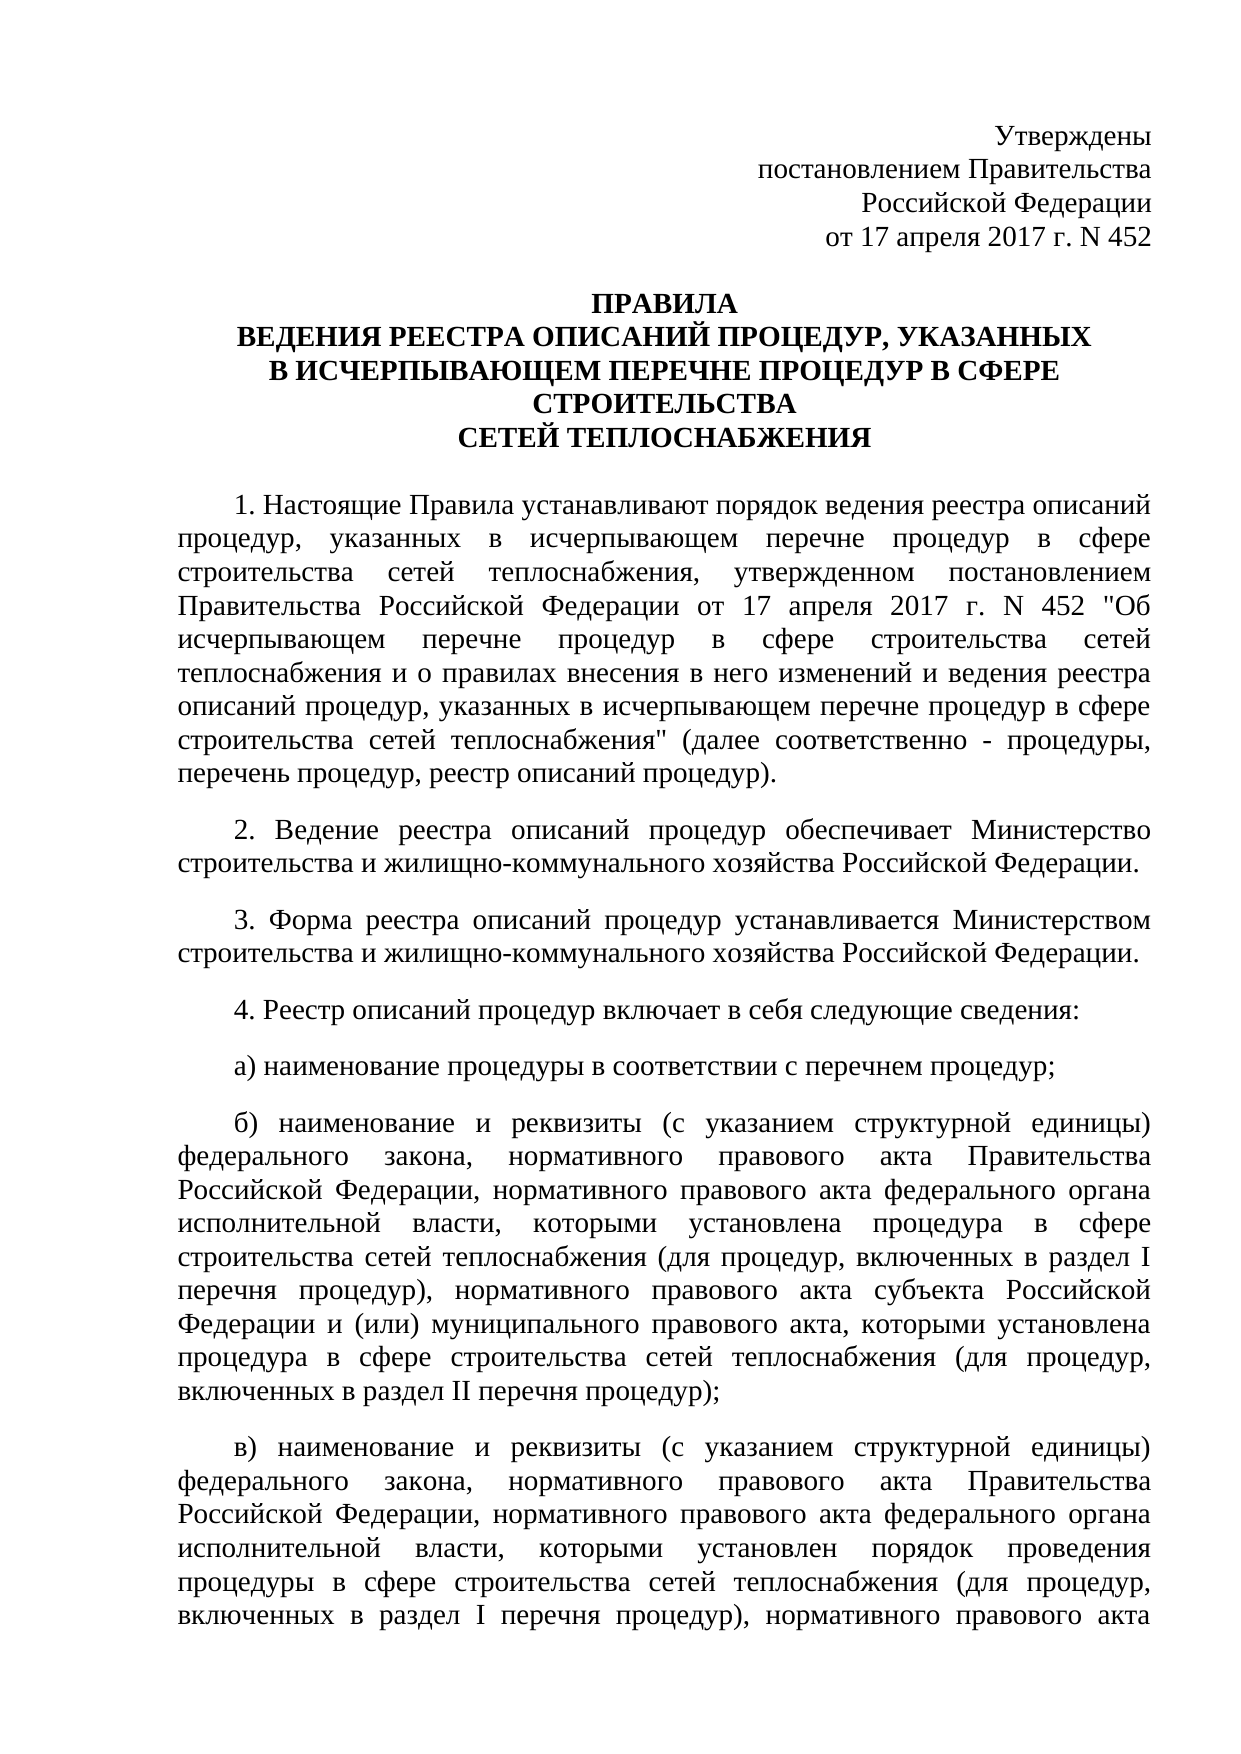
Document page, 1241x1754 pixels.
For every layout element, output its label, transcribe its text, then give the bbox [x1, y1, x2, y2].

title СЕТЕЙ ТЕПЛОСНАБЖЕНИЯ [177, 420, 1152, 453]
subtitle Утверждены [177, 118, 1152, 152]
text а) наименование процедуры в соответствии с перечнем процедур; [177, 1048, 1152, 1082]
text Российской Федерации [177, 185, 1152, 219]
text 3. Форма реестра описаний процедур устанавливается Министерством строительства и жилищно-коммунального хозяйства Российской Федерации. [177, 902, 1152, 969]
text постановлением Правительства [177, 152, 1152, 185]
text 2. Ведение реестра описаний процедур обеспечивает Министерство строительства и жилищно-коммунального хозяйства Российской Федерации. [177, 812, 1152, 879]
title В ИСЧЕРПЫВАЮЩЕМ ПЕРЕЧНЕ ПРОЦЕДУР В СФЕРЕ СТРОИТЕЛЬСТВА [177, 353, 1152, 420]
text б) наименование и реквизиты (с указанием структурной единицы) федерального закона, нормативного правового акта Правительства Российской Федерации, нормативного правового акта федерального органа исполнительной власти, которыми установлена процедура в сфере строительства сетей теплоснабжения (для процедур, включенных в раздел I перечня процедур), нормативного правового акта субъекта Российской Федерации и (или) муниципального правового акта, которыми установлена процедура в сфере строительства сетей теплоснабжения (для процедур, включенных в раздел II перечня процедур); [177, 1105, 1152, 1407]
text от 17 апреля 2017 г. N 452 [177, 219, 1152, 252]
title ПРАВИЛА [177, 286, 1152, 319]
title ВЕДЕНИЯ РЕЕСТРА ОПИСАНИЙ ПРОЦЕДУР, УКАЗАННЫХ [177, 319, 1152, 353]
text в) наименование и реквизиты (с указанием структурной единицы) федерального закона, нормативного правового акта Правительства Российской Федерации, нормативного правового акта федерального органа исполнительной власти, которыми установлен порядок проведения процедуры в сфере строительства сетей теплоснабжения (для процедур, включенных в раздел I перечня процедур), нормативного правового акта [177, 1429, 1152, 1631]
text 1. Настоящие Правила устанавливают порядок ведения реестра описаний процедур, указанных в исчерпывающем перечне процедур в сфере строительства сетей теплоснабжения, утвержденном постановлением Правительства Российской Федерации от 17 апреля 2017 г. N 452 "Об исчерпывающем перечне процедур в сфере строительства сетей теплоснабжения и о правилах внесения в него изменений и ведения реестра описаний процедур, указанных в исчерпывающем перечне процедур в сфере строительства сетей теплоснабжения" (далее соответственно - процедуры, перечень процедур, реестр описаний процедур). [177, 487, 1152, 789]
text 4. Реестр описаний процедур включает в себя следующие сведения: [177, 992, 1152, 1025]
